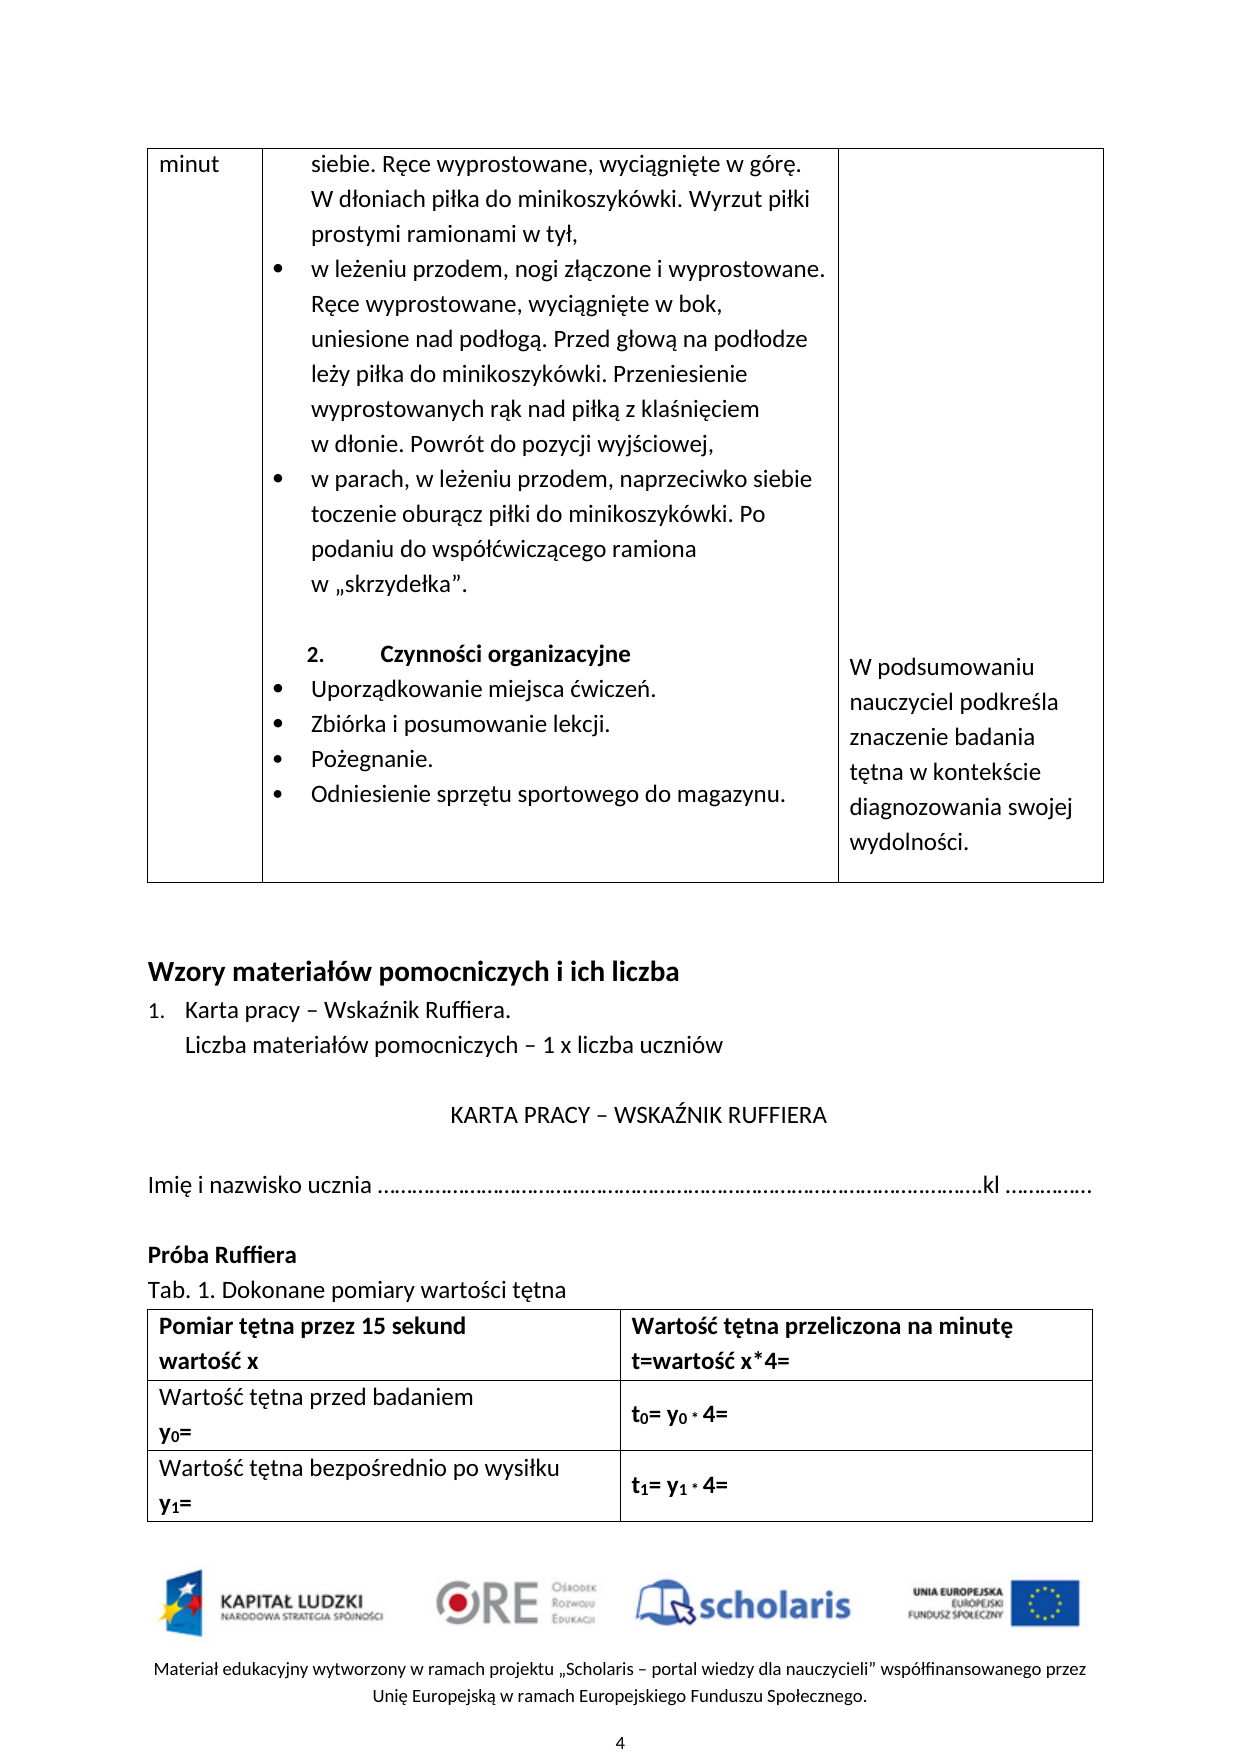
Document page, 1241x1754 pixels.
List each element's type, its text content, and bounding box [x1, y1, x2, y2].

text Próba Ruffiera [148, 1239, 1093, 1269]
table_cell t1= y1 * 4= [621, 1451, 1092, 1521]
table_header Pomiar tętna przez 15 sekund wartość x [148, 1310, 620, 1379]
table_header Wartość tętna przeliczona na minutę t=wartość x*4= [621, 1310, 1092, 1379]
table_cell Wartość tętna bezpośrednio po wysiłku y1= [148, 1451, 620, 1521]
table_cell Ćwiczenia kompensacyjno-korekcyjne Siad ugięty. Plecy wyprostowane. Głowa wyciągnięta w górę, wzrok skierowany przed siebie. Ręce wyprostowane, wyciągnięte w górę. W dłoniach piłka do minikoszykówki. Wyrzut piłki prostymi ramionami w tył, w leżeniu przodem, nogi złączone i wyprostowane. Ręce wyprostowane, wyciągnięte w bok, uniesione nad podłogą. Przed głową na podłodze leży piłka do minikoszykówki. Przeniesienie wyprostowanych rąk nad piłką z klaśnięciem w dłonie. Powrót do pozycji wyjściowej, w parach, w leżeniu przodem, naprzeciwko siebie toczenie oburącz piłki do minikoszykówki. Po podaniu do współćwiczącego ramiona w „skrzydełka”. Czynności organizacyjne Uporządkowanie miejsca ćwiczeń. Zbiórka i posumowanie lekcji. Pożegnanie. Odniesienie sprzętu sportowego do magazynu. [263, 149, 838, 882]
table_cell t0= y0 * 4= [621, 1381, 1092, 1450]
text Imię i nazwisko ucznia …………………………………………………………………………………..……….kl …………… [148, 1169, 1093, 1199]
table_cell minut [148, 149, 262, 882]
text Tab. 1. Dokonane pomiary wartości tętna [148, 1274, 1093, 1304]
subtitle Wzory materiałów pomocniczych i ich liczba [148, 953, 1093, 988]
text Liczba materiałów pomocniczych – 1 x liczba uczniów [185, 1029, 1093, 1059]
table_cell W podsumowaniu nauczyciel podkreśla znaczenie badania tętna w kontekście diagnozowania swojej wydolności. [839, 149, 1103, 882]
table_cell Wartość tętna przed badaniem y0= [148, 1381, 620, 1450]
list Karta pracy – Wskaźnik Ruffiera. [148, 994, 1093, 1024]
text KARTA PRACY – WSKAŹNIK RUFFIERA [185, 1099, 1093, 1129]
